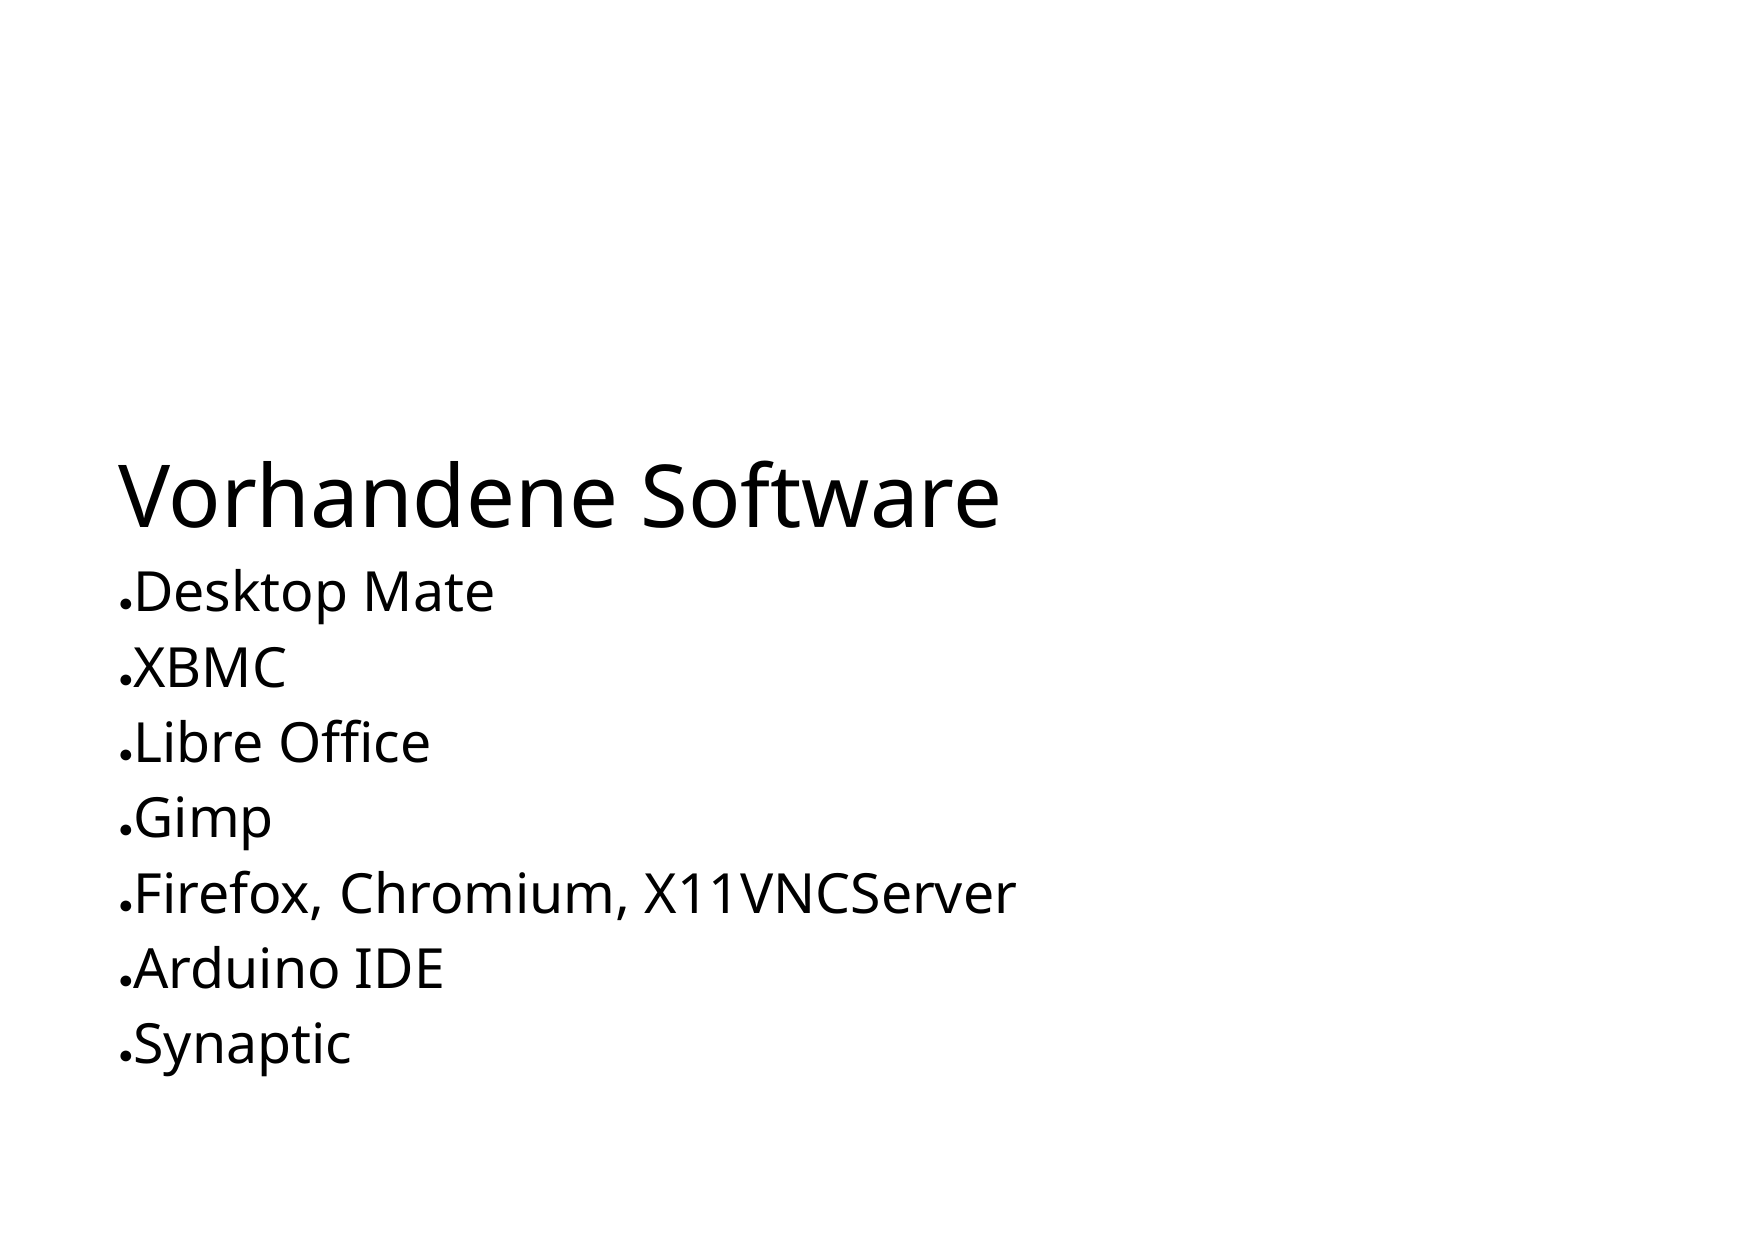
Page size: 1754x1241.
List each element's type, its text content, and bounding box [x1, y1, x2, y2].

text ●Arduino IDE [118, 929, 1636, 1004]
text ●Synaptic [118, 1004, 1636, 1080]
text ●Gimp [118, 779, 1636, 854]
text Vorhandene Software [118, 434, 1636, 553]
text ●XBMC [118, 628, 1636, 703]
text ●Libre Office [118, 703, 1636, 779]
text ●Desktop Mate [118, 553, 1636, 628]
text ●Firefox, Chromium, X11VNCServer [118, 854, 1636, 929]
